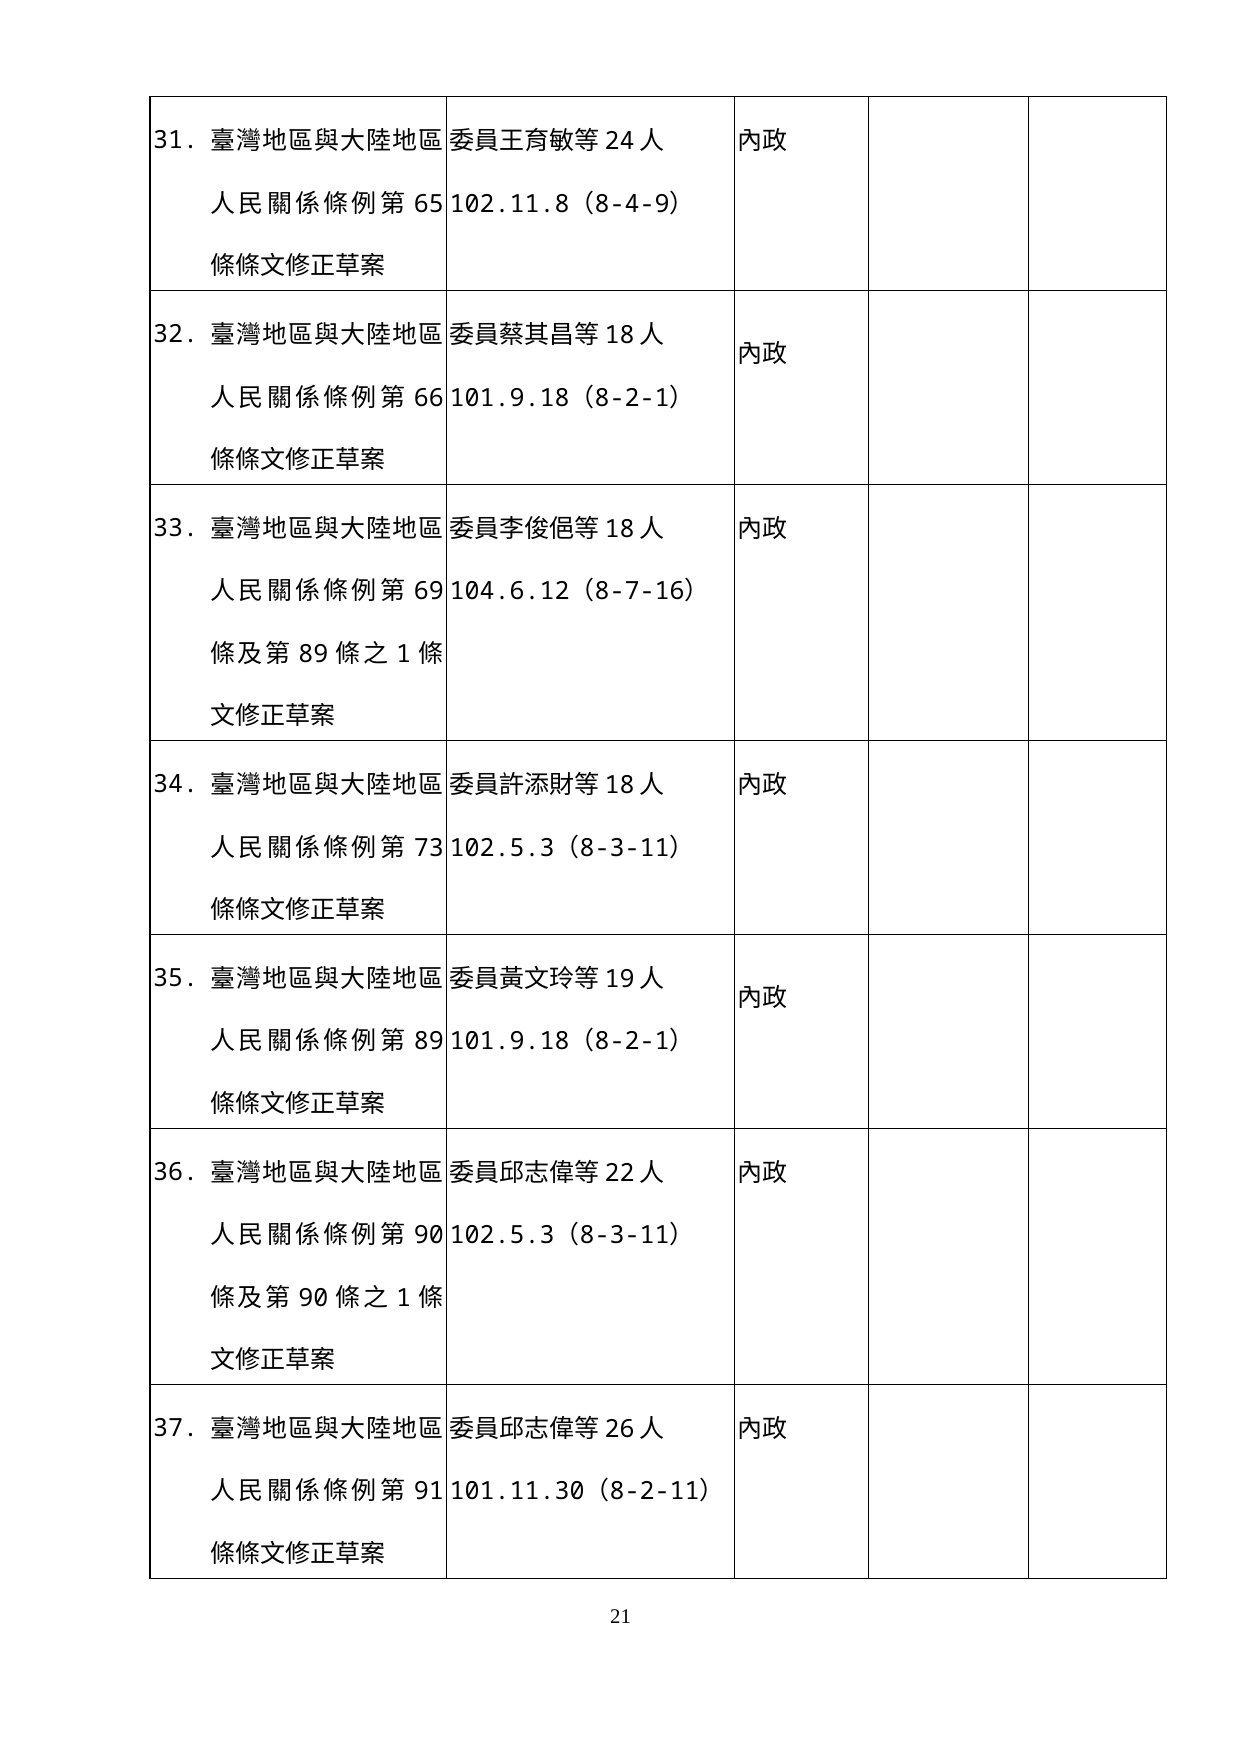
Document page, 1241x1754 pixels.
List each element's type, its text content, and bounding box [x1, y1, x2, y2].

table_cell 內政 [735, 291, 868, 484]
table_cell 委員邱志偉等26人101.11.30（8-2-11） [447, 1385, 734, 1577]
table_cell [1029, 97, 1166, 290]
table_cell 臺灣地區與大陸地區人民關係條例第73條條文修正草案 [207, 741, 446, 934]
table_cell 委員李俊俋等18人104.6.12（8-7-16） [447, 485, 734, 740]
table_cell 臺灣地區與大陸地區人民關係條例第91條條文修正草案 [207, 1385, 446, 1577]
table_cell 臺灣地區與大陸地區人民關係條例第89條條文修正草案 [207, 935, 446, 1127]
table_cell [151, 935, 207, 1127]
table_cell 臺灣地區與大陸地區人民關係條例第66條條文修正草案 [207, 291, 446, 484]
table_cell 內政 [735, 97, 868, 290]
table_cell [1029, 935, 1166, 1127]
table_cell [151, 97, 207, 290]
table_cell [151, 1129, 207, 1384]
table_cell [869, 1129, 1028, 1384]
table_cell 臺灣地區與大陸地區人民關係條例第90條及第90條之1條文修正草案 [207, 1129, 446, 1384]
table_cell [1029, 1385, 1166, 1577]
table_cell [869, 97, 1028, 290]
table_cell 委員邱志偉等22人102.5.3（8-3-11） [447, 1129, 734, 1384]
table_cell 委員許添財等18人102.5.3（8-3-11） [447, 741, 734, 934]
table_cell [869, 1385, 1028, 1577]
table_cell [1029, 1129, 1166, 1384]
table_cell [1029, 485, 1166, 740]
table_cell 內政 [735, 1129, 868, 1384]
table_cell 委員黃文玲等19人101.9.18（8-2-1） [447, 935, 734, 1127]
table_cell 委員蔡其昌等18人101.9.18（8-2-1） [447, 291, 734, 484]
table_cell 內政 [735, 935, 868, 1127]
table_cell [869, 291, 1028, 484]
table_cell [1029, 741, 1166, 934]
table_cell [869, 485, 1028, 740]
table_cell [869, 741, 1028, 934]
table_cell [151, 291, 207, 484]
table_cell [151, 741, 207, 934]
table_cell 臺灣地區與大陸地區人民關係條例第65條條文修正草案 [207, 97, 446, 290]
table_cell [151, 485, 207, 740]
table_cell [151, 1385, 207, 1577]
table_cell 內政 [735, 485, 868, 740]
table_cell 內政 [735, 1385, 868, 1577]
table_cell 委員王育敏等24人102.11.8（8-4-9） [447, 97, 734, 290]
table_cell 臺灣地區與大陸地區人民關係條例第69條及第89條之1條文修正草案 [207, 485, 446, 740]
table_cell [1029, 291, 1166, 484]
table_cell 內政 [735, 741, 868, 934]
table_cell [869, 935, 1028, 1127]
